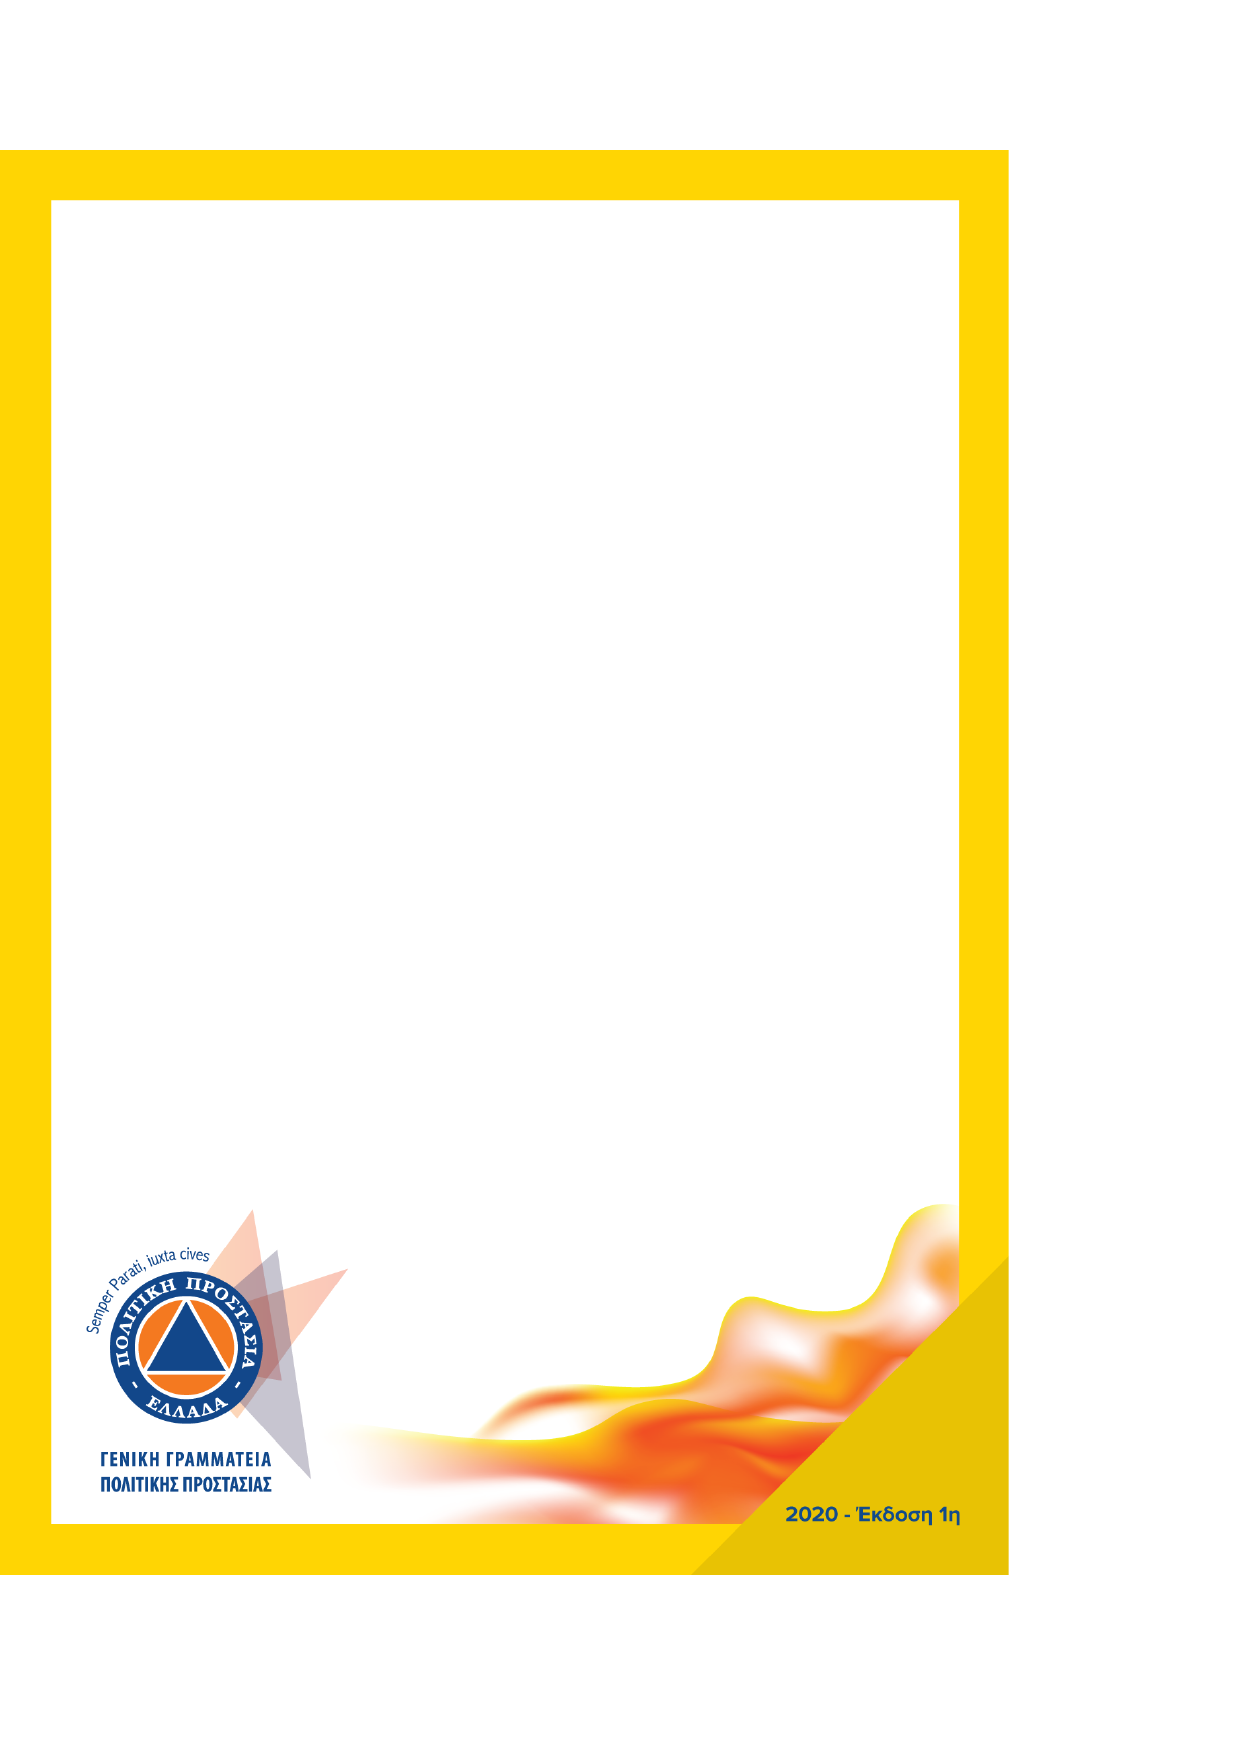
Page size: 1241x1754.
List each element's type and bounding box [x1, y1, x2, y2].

picture [0, 150, 1009, 1575]
